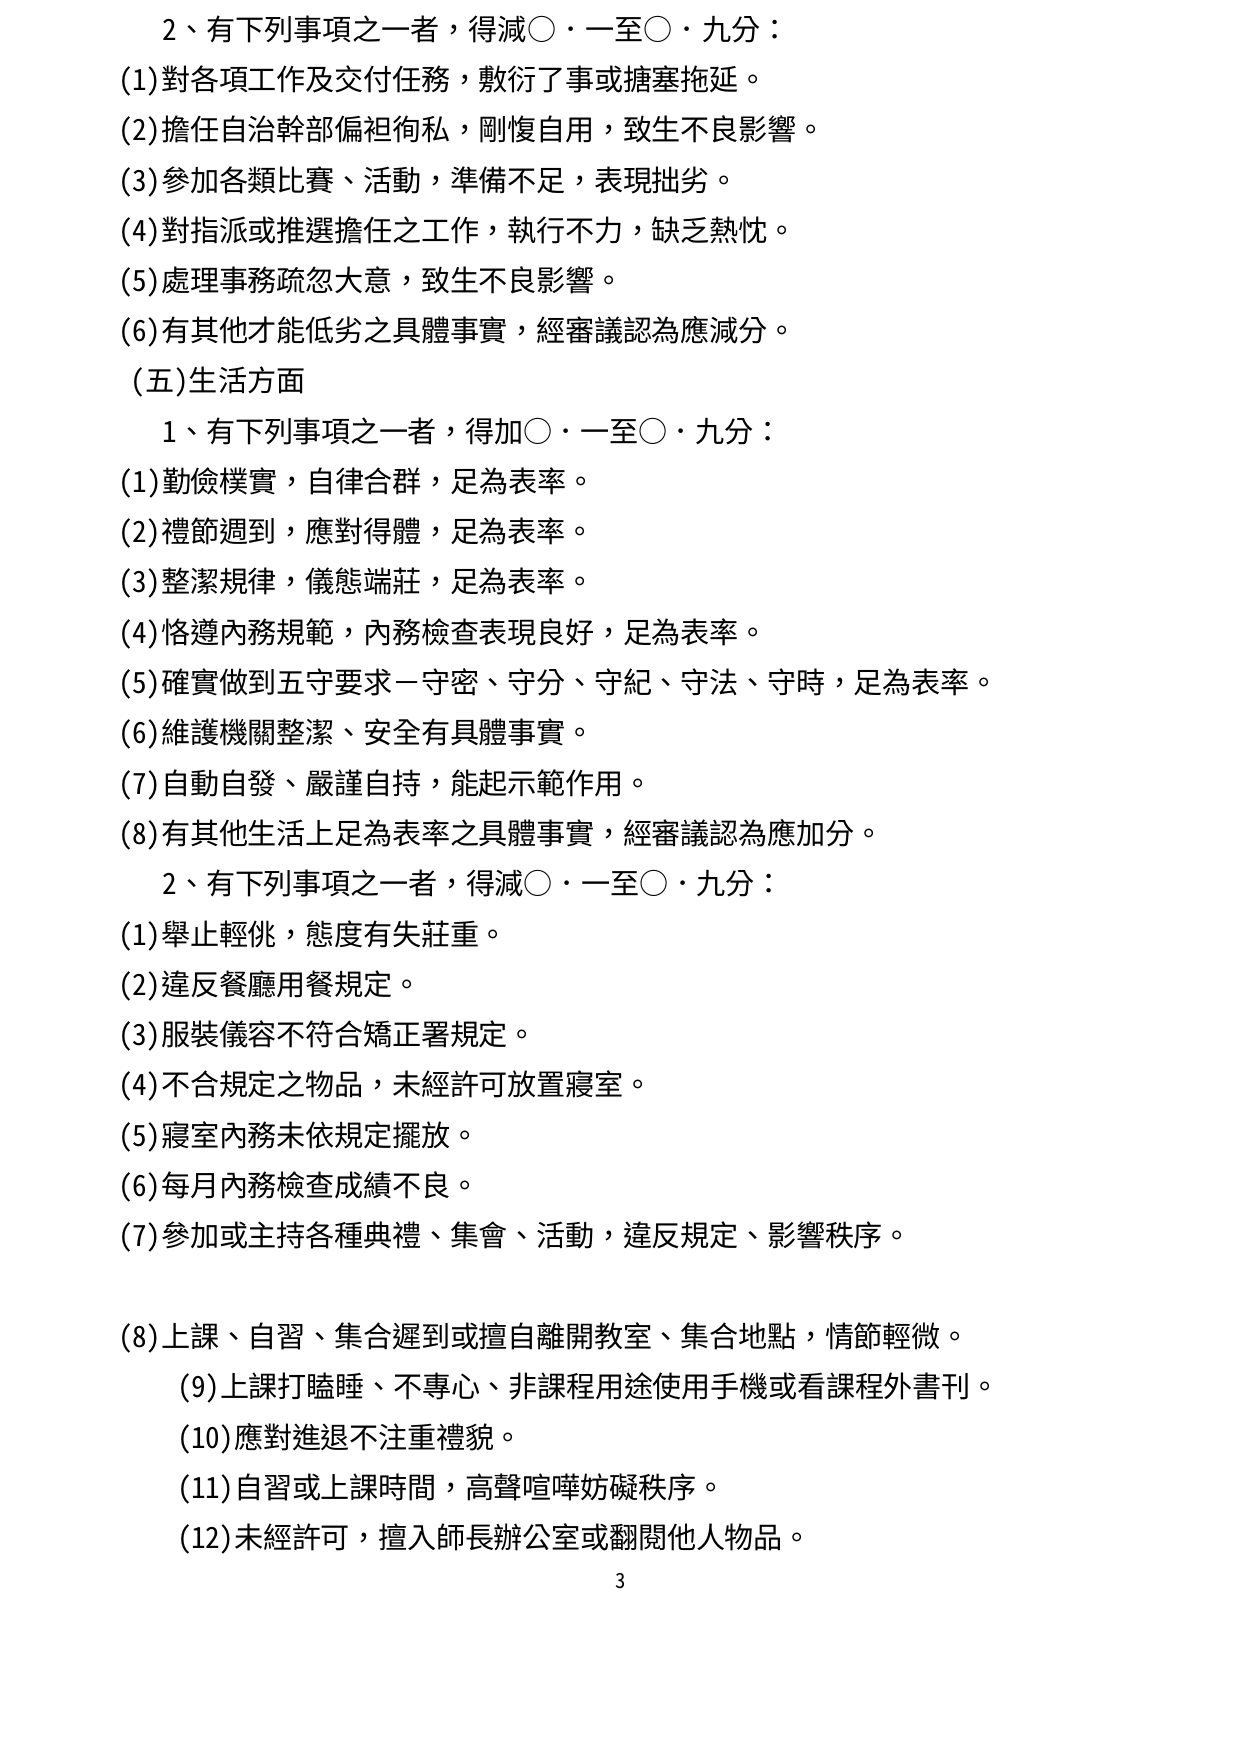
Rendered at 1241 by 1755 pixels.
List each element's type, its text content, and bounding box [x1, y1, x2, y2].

text (5)寢室內務未依規定擺放。 [118, 1106, 1122, 1156]
text (3)參加各類比賽、活動，準備不足，表現拙劣。 [118, 151, 1122, 201]
text (6)有其他才能低劣之具體事實，經審議認為應減分。 [118, 302, 1122, 352]
text (3)整潔規律，儀態端莊，足為表率。 [118, 553, 1122, 603]
text (4)對指派或推選擔任之工作，執行不力，缺乏熱忱。 [118, 201, 1122, 251]
text (2)擔任自治幹部偏袒徇私，剛愎自用，致生不良影響。 [118, 101, 1122, 151]
text (11)自習或上課時間，高聲喧嘩妨礙秩序。 [177, 1458, 1122, 1508]
text 1、有下列事項之一者，得加○．一至○．九分： [163, 402, 1122, 452]
text (2)禮節週到，應對得體，足為表率。 [118, 503, 1122, 553]
text (9)上課打瞌睡、不專心、非課程用途使用手機或看課程外書刊。 [177, 1358, 1122, 1408]
text (5)處理事務疏忽大意，致生不良影響。 [118, 252, 1122, 302]
text (1)勤儉樸實，自律合群，足為表率。 [118, 452, 1122, 502]
text (8)上課、自習、集合遲到或擅自離開教室、集合地點，情節輕微。 [118, 1307, 1122, 1357]
text (4)不合規定之物品，未經許可放置寢室。 [118, 1056, 1122, 1106]
text (8)有其他生活上足為表率之具體事實，經審議認為應加分。 [118, 804, 1122, 854]
text 2、有下列事項之一者，得減○．一至○．九分： [163, 0, 1122, 50]
text (1)對各項工作及交付任務，敷衍了事或搪塞拖延。 [118, 50, 1122, 100]
text (6)維護機關整潔、安全有具體事實。 [118, 704, 1122, 754]
text (6)每月內務檢查成績不良。 [118, 1156, 1122, 1206]
text (五)生活方面 [130, 352, 1122, 402]
text (5)確實做到五守要求－守密、守分、守紀、守法、守時，足為表率。 [118, 653, 1122, 703]
text (3)服裝儀容不符合矯正署規定。 [118, 1006, 1122, 1056]
text 2、有下列事項之一者，得減○．一至○．九分： [163, 854, 1122, 904]
text (2)違反餐廳用餐規定。 [118, 955, 1122, 1005]
text (1)舉止輕佻，態度有失莊重。 [118, 905, 1122, 955]
text (4)恪遵內務規範，內務檢查表現良好，足為表率。 [118, 603, 1122, 653]
text (10)應對進退不注重禮貌。 [177, 1408, 1122, 1458]
text (7)參加或主持各種典禮、集會、活動，違反規定、影響秩序。 [118, 1207, 1122, 1257]
text (12)未經許可，擅入師長辦公室或翻閱他人物品。 [177, 1509, 1122, 1559]
text (7)自動自發、嚴謹自持，能起示範作用。 [118, 754, 1122, 804]
